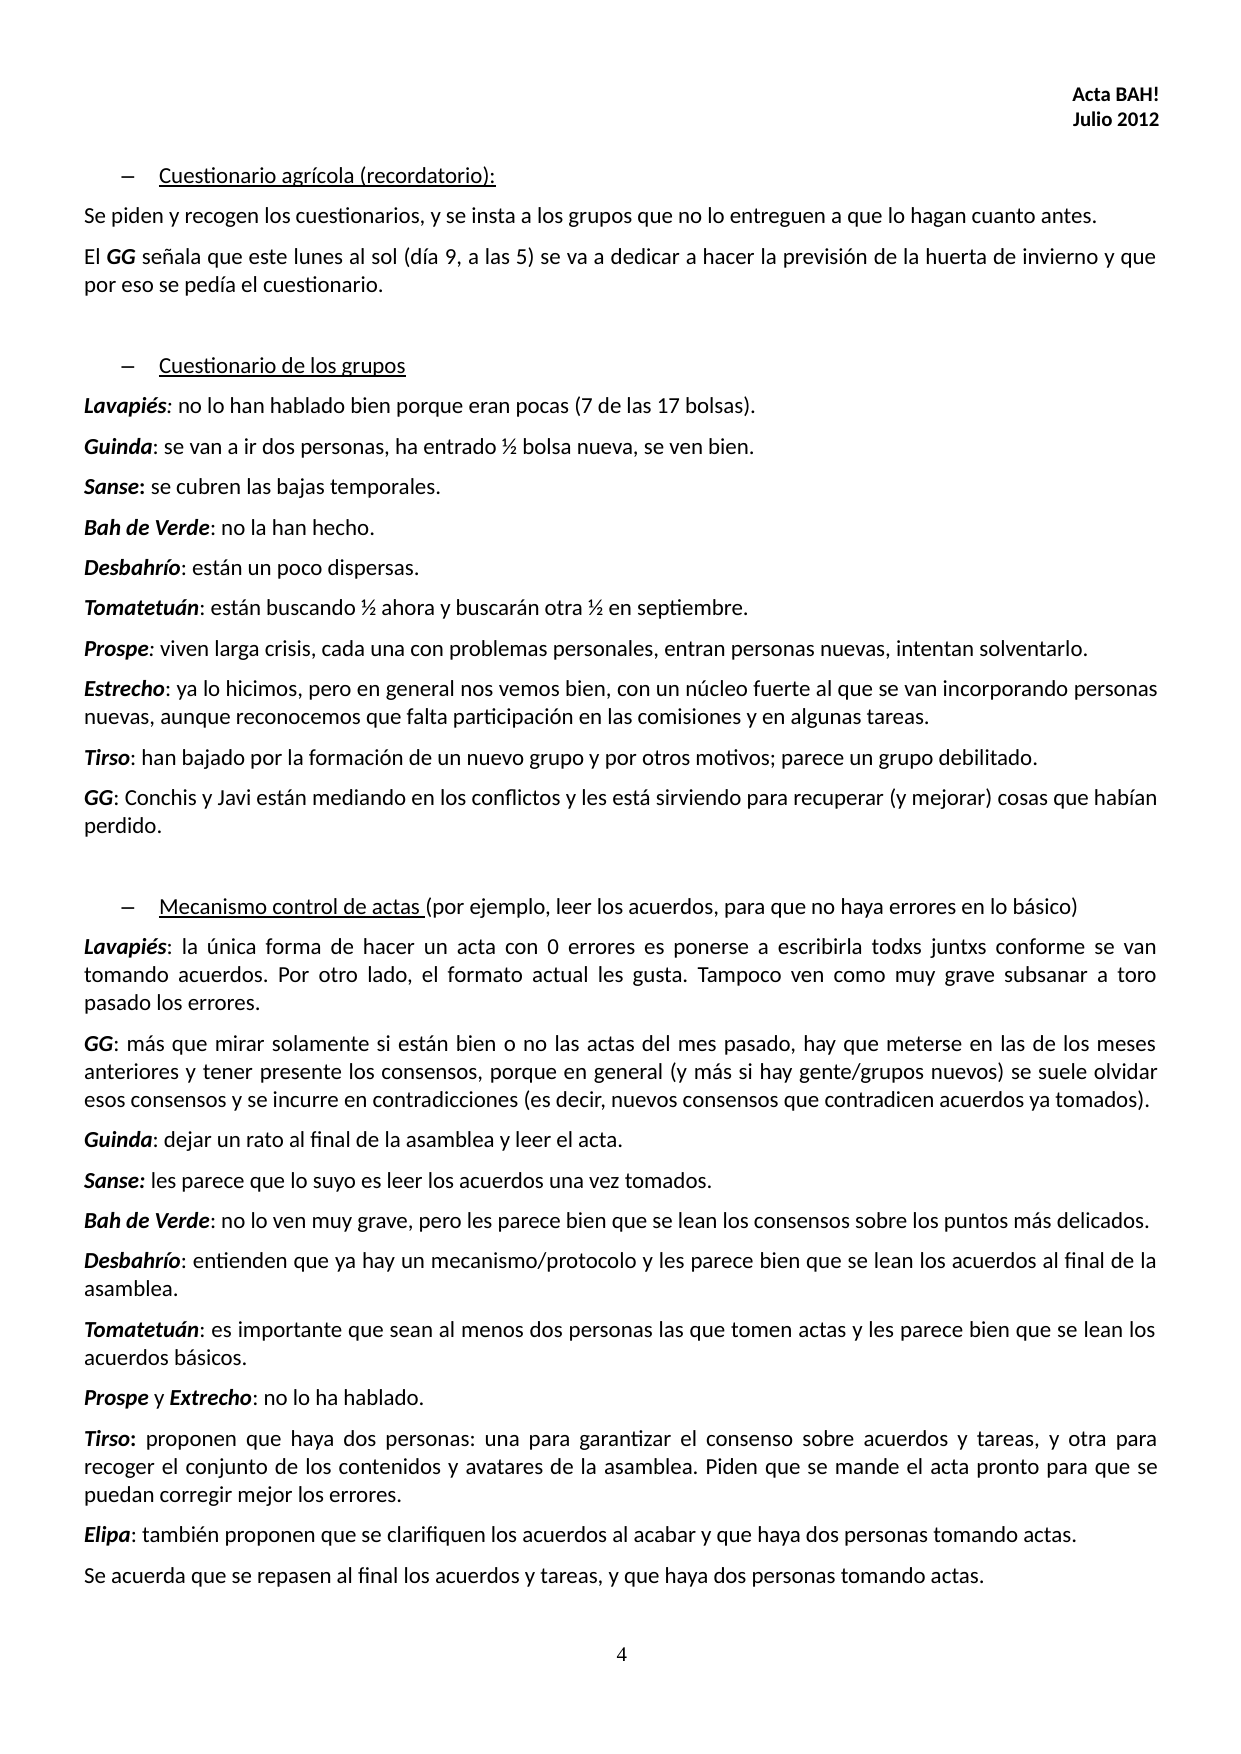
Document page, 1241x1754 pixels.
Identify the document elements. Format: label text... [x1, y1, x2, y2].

list Mecanismo control de actas (por ejemplo, leer los acuerdos, para que no haya errores en lo básico) [121, 892, 1159, 920]
text Sanse: se cubren las bajas temporales. [84, 472, 1159, 500]
text Sanse: les parece que lo suyo es leer los acuerdos una vez tomados. [84, 1166, 1159, 1194]
text Bah de Verde: no la han hecho. [84, 513, 1159, 541]
list Cuestionario agrícola (recordatorio): [121, 161, 1159, 189]
text Bah de Verde: no lo ven muy grave, pero les parece bien que se lean los consensos sobre los puntos más delicados. [84, 1206, 1159, 1234]
text Lavapiés: no lo han hablado bien porque eran pocas (7 de las 17 bolsas). [84, 391, 1159, 419]
text Se acuerda que se repasen al final los acuerdos y tareas, y que haya dos personas tomando actas. [84, 1561, 1159, 1589]
text Desbahrío: entienden que ya hay un mecanismo/protocolo y les parece bien que se lean los acuerdos al final de la asamblea. [84, 1247, 1159, 1303]
text Tirso: proponen que haya dos personas: una para garantizar el consenso sobre acuerdos y tareas, y otra para recoger el conjunto de los contenidos y avatares de la asamblea. Piden que se mande el acta pronto para que se puedan corregir mejor los errores. [84, 1424, 1159, 1508]
text Tomatetuán: están buscando ½ ahora y buscarán otra ½ en septiembre. [84, 593, 1159, 621]
text Guinda: se van a ir dos personas, ha entrado ½ bolsa nueva, se ven bien. [84, 432, 1159, 460]
text GG: más que mirar solamente si están bien o no las actas del mes pasado, hay que meterse en las de los meses anteriores y tener presente los consensos, porque en general (y más si hay gente/grupos nuevos) se suele olvidar esos consensos y se incurre en contradicciones (es decir, nuevos consensos que contradicen acuerdos ya tomados). [84, 1029, 1159, 1113]
text El GG señala que este lunes al sol (día 9, a las 5) se va a dedicar a hacer la previsión de la huerta de invierno y que por eso se pedía el cuestionario. [84, 242, 1159, 298]
text Prospe y Extrecho: no lo ha hablado. [84, 1383, 1159, 1411]
text Prospe: viven larga crisis, cada una con problemas personales, entran personas nuevas, intentan solventarlo. [84, 634, 1159, 662]
text Tomatetuán: es importante que sean al menos dos personas las que tomen actas y les parece bien que se lean los acuerdos básicos. [84, 1315, 1159, 1371]
text Elipa: también proponen que se clarifiquen los acuerdos al acabar y que haya dos personas tomando actas. [84, 1520, 1159, 1548]
text Estrecho: ya lo hicimos, pero en general nos vemos bien, con un núcleo fuerte al que se van incorporando personas nuevas, aunque reconocemos que falta participación en las comisiones y en algunas tareas. [84, 674, 1159, 730]
text Se piden y recogen los cuestionarios, y se insta a los grupos que no lo entreguen a que lo hagan cuanto antes. [84, 202, 1159, 230]
list Cuestionario de los grupos [121, 351, 1159, 379]
text Desbahrío: están un poco dispersas. [84, 553, 1159, 581]
text Lavapiés: la única forma de hacer un acta con 0 errores es ponerse a escribirla todxs juntxs conforme se van tomando acuerdos. Por otro lado, el formato actual les gusta. Tampoco ven como muy grave subsanar a toro pasado los errores. [84, 932, 1159, 1016]
text GG: Conchis y Javi están mediando en los conflictos y les está sirviendo para recuperar (y mejorar) cosas que habían perdido. [84, 783, 1159, 839]
text Tirso: han bajado por la formación de un nuevo grupo y por otros motivos; parece un grupo debilitado. [84, 743, 1159, 771]
text Guinda: dejar un rato al final de la asamblea y leer el acta. [84, 1125, 1159, 1153]
